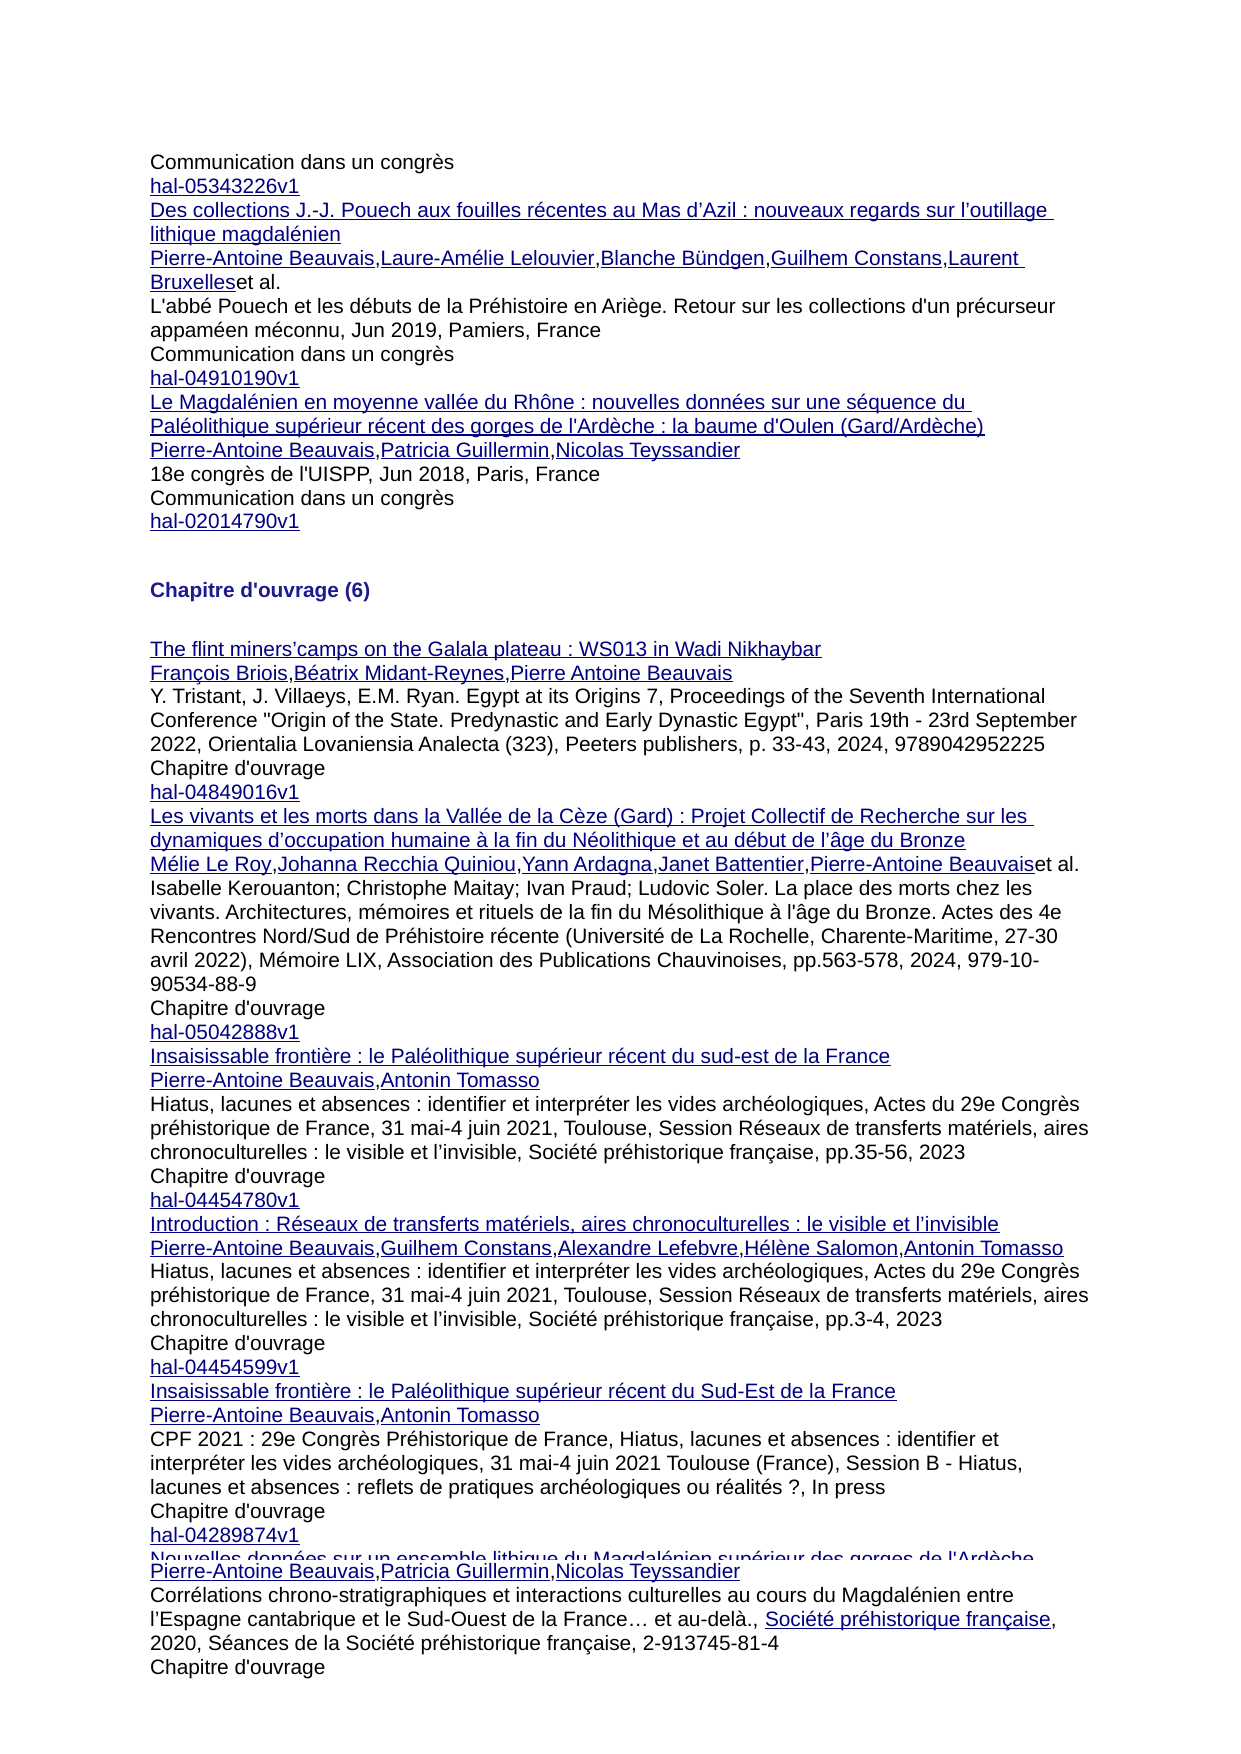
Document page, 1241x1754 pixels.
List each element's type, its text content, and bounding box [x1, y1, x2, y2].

table_cell Le Magdalénien en moyenne vallée du Rhône : nouvelles données sur une séquence du Paléolithique supérieur récent des gorges de l'Ardèche : la baume d'Oulen (Gard/Ardèche) Pierre-Antoine Beauvais,Patricia Guillermin,Nicolas Teyssandier 18e congrès de l'UISPP, Jun 2018, Paris, France Communication dans un congrès hal-02014790v1 [150, 390, 1090, 533]
subtitle Chapitre d'ouvrage (6) [150, 578, 1090, 602]
table_cell Les vivants et les morts dans la Vallée de la Cèze (Gard) : Projet Collectif de Recherche sur les dynamiques d’occupation humaine à la fin du Néolithique et au début de l’âge du Bronze Mélie Le Roy,Johanna Recchia Quiniou,Yann Ardagna,Janet Battentier,Pierre-Antoine Beauvaiset al. Isabelle Kerouanton; Christophe Maitay; Ivan Praud; Ludovic Soler. La place des morts chez les vivants. Architectures, mémoires et rituels de la fin du Mésolithique à l'âge du Bronze. Actes des 4e Rencontres Nord/Sud de Préhistoire récente (Université de La Rochelle, Charente-Maritime, 27-30 avril 2022), Mémoire LIX, Association des Publications Chauvinoises, pp.563-578, 2024, 979-10-90534-88-9 Chapitre d'ouvrage hal-05042888v1 [150, 804, 1090, 1044]
table_cell Insaisissable frontière : le Paléolithique supérieur récent du Sud-Est de la France Pierre-Antoine Beauvais,Antonin Tomasso CPF 2021 : 29e Congrès Préhistorique de France, Hiatus, lacunes et absences : identifier et interpréter les vides archéologiques, 31 mai-4 juin 2021 Toulouse (France), Session B - Hiatus, lacunes et absences : reflets de pratiques archéologiques ou réalités ?, In press Chapitre d'ouvrage hal-04289874v1 [150, 1379, 1090, 1547]
table_cell Introduction : Réseaux de transferts matériels, aires chronoculturelles : le visible et l’invisible Pierre-Antoine Beauvais,Guilhem Constans,Alexandre Lefebvre,Hélène Salomon,Antonin Tomasso Hiatus, lacunes et absences : identifier et interpréter les vides archéologiques, Actes du 29e Congrès préhistorique de France, 31 mai-4 juin 2021, Toulouse, Session Réseaux de transferts matériels, aires chronoculturelles : le visible et l’invisible, Société préhistorique française, pp.3-4, 2023 Chapitre d'ouvrage hal-04454599v1 [150, 1211, 1090, 1379]
table_cell Nouvelles données sur un ensemble lithique du Magdalénien supérieur des gorges de l'Ardèche Pierre-Antoine Beauvais,Patricia Guillermin,Nicolas Teyssandier Corrélations chrono-stratigraphiques et interactions culturelles au cours du Magdalénien entre l’Espagne cantabrique et le Sud-Ouest de la France… et au-delà., Société préhistorique française, 2020, Séances de la Société préhistorique française, 2-913745-81-4 Chapitre d'ouvrage [150, 1547, 1090, 1679]
table_cell Communication dans un congrès hal-05343226v1 [150, 150, 1090, 198]
table_cell Des collections J.-J. Pouech aux fouilles récentes au Mas d’Azil : nouveaux regards sur l’outillage lithique magdalénien Pierre-Antoine Beauvais,Laure-Amélie Lelouvier,Blanche Bündgen,Guilhem Constans,Laurent Bruxelleset al. L'abbé Pouech et les débuts de la Préhistoire en Ariège. Retour sur les collections d'un précurseur appaméen méconnu, Jun 2019, Pamiers, France Communication dans un congrès hal-04910190v1 [150, 198, 1090, 389]
table_cell Insaisissable frontière : le Paléolithique supérieur récent du sud-est de la France Pierre-Antoine Beauvais,Antonin Tomasso Hiatus, lacunes et absences : identifier et interpréter les vides archéologiques, Actes du 29e Congrès préhistorique de France, 31 mai-4 juin 2021, Toulouse, Session Réseaux de transferts matériels, aires chronoculturelles : le visible et l’invisible, Société préhistorique française, pp.35-56, 2023 Chapitre d'ouvrage hal-04454780v1 [150, 1044, 1090, 1211]
table_header The flint miners’camps on the Galala plateau : WS013 in Wadi Nikhaybar François Briois,Béatrix Midant-Reynes,Pierre Antoine Beauvais Y. Tristant, J. Villaeys, E.M. Ryan. Egypt at its Origins 7, Proceedings of the Seventh International Conference "Origin of the State. Predynastic and Early Dynastic Egypt", Paris 19th - 23rd September 2022, Orientalia Lovaniensia Analecta (323), Peeters publishers, p. 33-43, 2024, 9789042952225 Chapitre d'ouvrage hal-04849016v1 [150, 636, 1090, 804]
